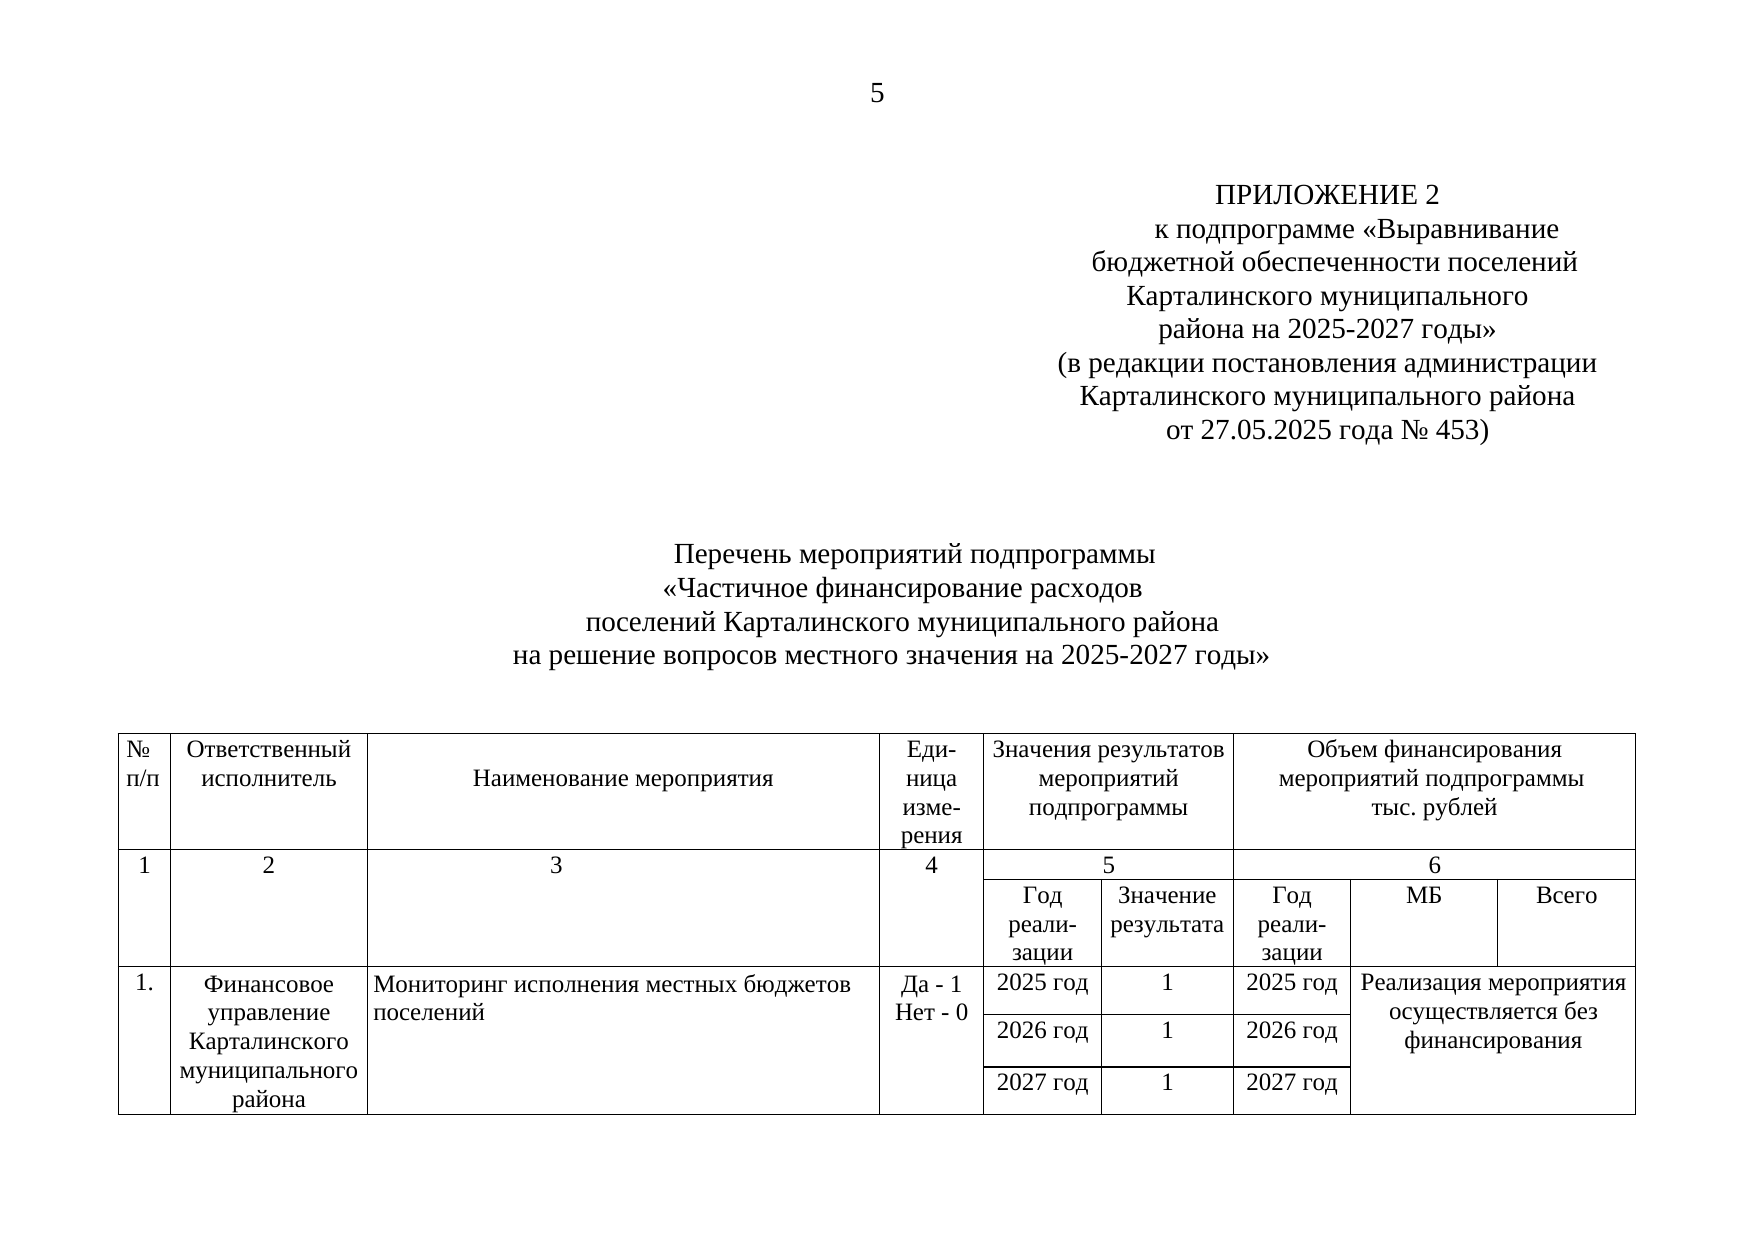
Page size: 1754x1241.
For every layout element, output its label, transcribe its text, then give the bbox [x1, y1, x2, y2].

table_cell 1. [119, 967, 170, 1114]
table_cell Финансовое управление Карталинского муниципального района [171, 967, 367, 1114]
text (в редакции постановления администрации [118, 345, 1636, 378]
table_cell 2025 год [1234, 967, 1350, 1014]
table_cell 3 [368, 850, 879, 966]
table_cell 1 [1102, 967, 1233, 1014]
table_cell Всего [1498, 880, 1635, 966]
table_cell Да - 1 Нет - 0 [880, 967, 983, 1114]
table_header Объем финансирования мероприятий подпрограммы тыс. рублей [1234, 734, 1635, 849]
table_cell Реализация мероприятия осуществляется без финансирования [1351, 967, 1635, 1114]
table_header Еди-ница изме-рения [880, 734, 983, 849]
table_cell 4 [880, 850, 983, 966]
table_header Значения результатов мероприятий подпрограммы [984, 734, 1233, 849]
table_cell Год реали-зации [1234, 880, 1350, 966]
table_cell 2027 год [984, 1068, 1101, 1114]
table_cell 2026 год [1234, 1015, 1350, 1066]
text на решение вопросов местного значения на 2025-2027 годы» [118, 637, 1636, 671]
table_cell 1 [1102, 1068, 1233, 1114]
table_cell 1 [1102, 1015, 1233, 1066]
table_cell 5 [984, 850, 1233, 879]
text от 27.05.2025 года № 453) [118, 412, 1636, 479]
table_cell 2026 год [984, 1015, 1101, 1066]
table_cell 1 [119, 850, 170, 966]
table_cell Год реали-зации [984, 880, 1101, 966]
text «Частичное финансирование расходов [118, 570, 1636, 604]
table_header Наименование мероприятия [368, 734, 879, 849]
table_cell 6 [1234, 850, 1635, 879]
table_cell МБ [1351, 880, 1497, 966]
text Карталинского муниципального района [118, 378, 1636, 412]
text ПРИЛОЖЕНИЕ 2 [118, 177, 1636, 211]
table_cell 2 [171, 850, 367, 966]
text поселений Карталинского муниципального района [118, 604, 1636, 637]
text к подпрограмме «Выравнивание бюджетной обеспеченности поселений [1034, 211, 1636, 278]
table_header Ответственный исполнитель [171, 734, 367, 849]
table_cell Мониторинг исполнения местных бюджетов поселений [368, 967, 879, 1114]
table_cell Значение результата [1102, 880, 1233, 966]
text Перечень мероприятий подпрограммы [118, 537, 1636, 570]
table_cell 2027 год [1234, 1068, 1350, 1114]
text района на 2025-2027 годы» [118, 311, 1636, 345]
table_cell 2025 год [984, 967, 1101, 1014]
text Карталинского муниципального [118, 278, 1636, 311]
table_header № п/п [119, 734, 170, 849]
